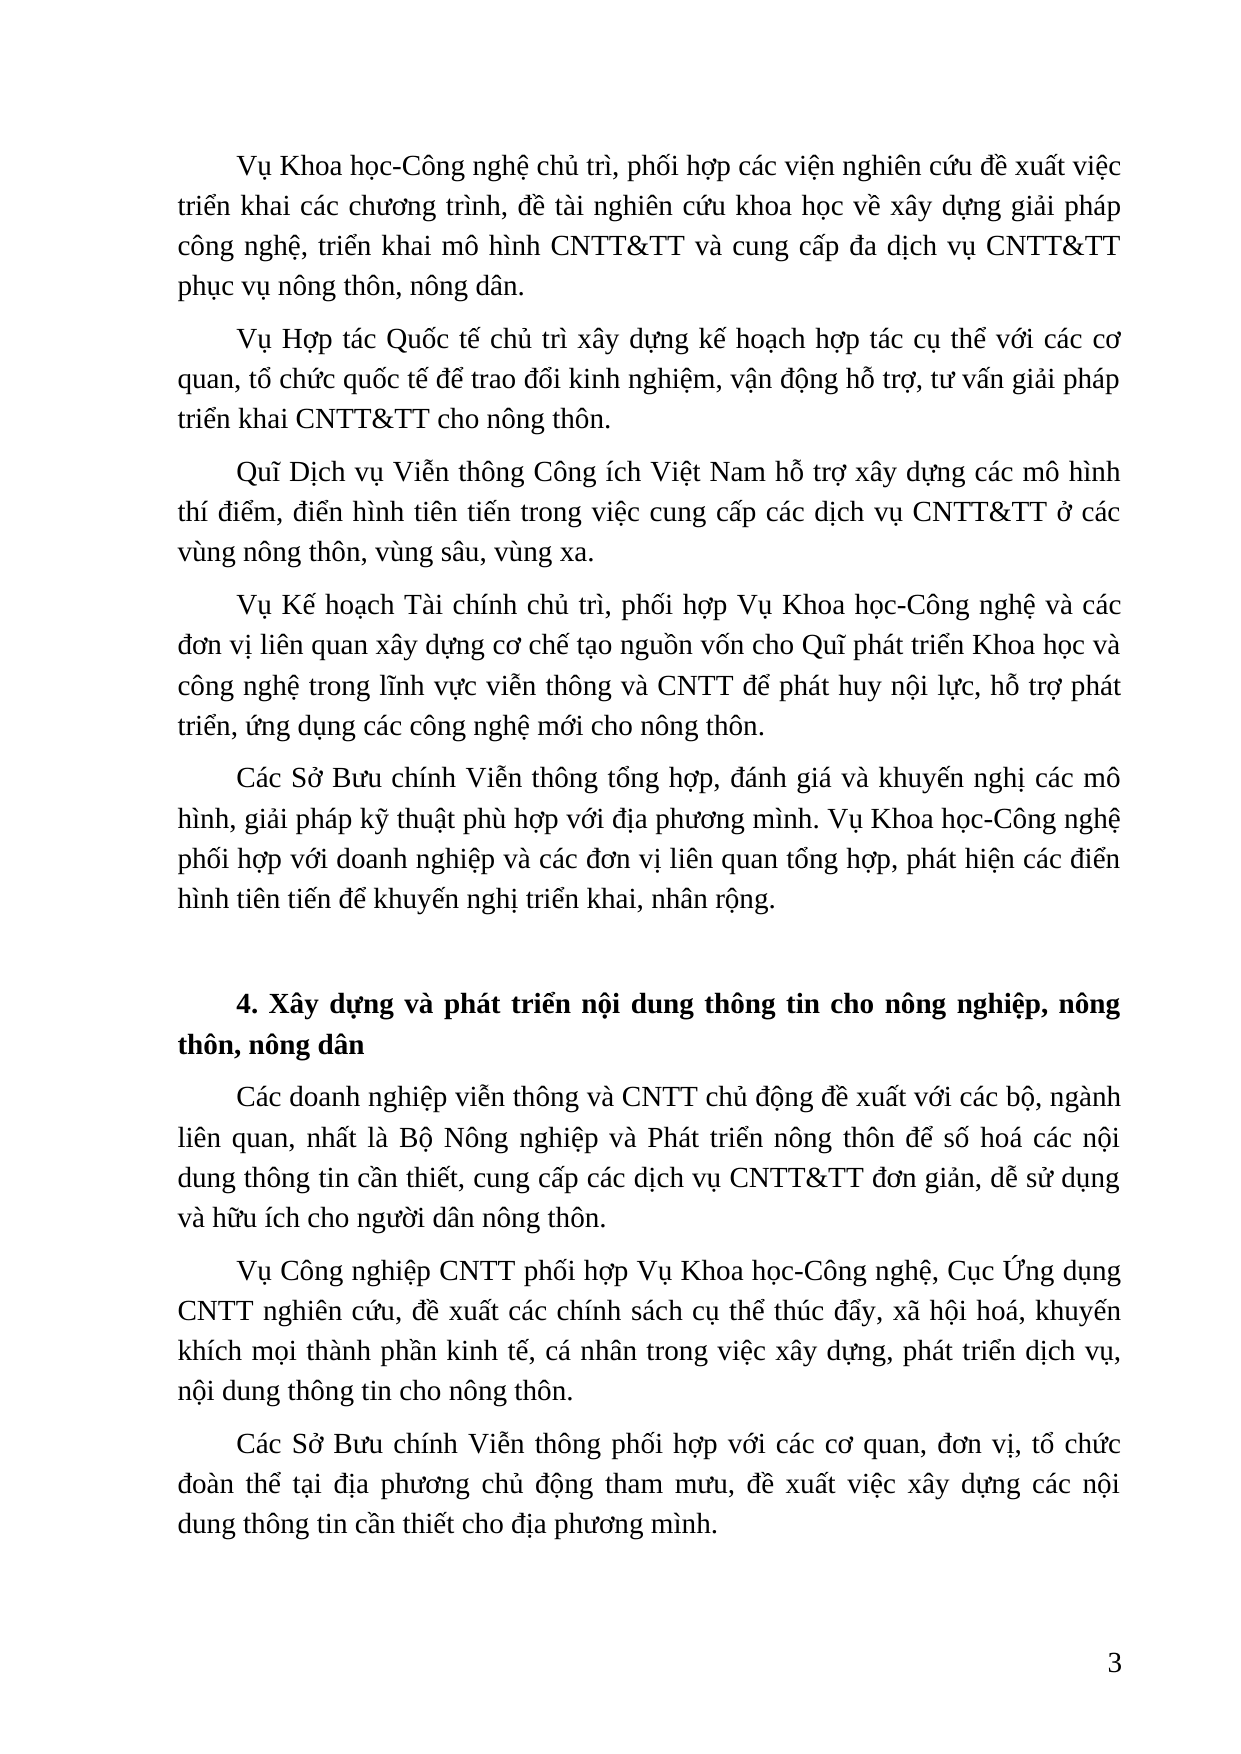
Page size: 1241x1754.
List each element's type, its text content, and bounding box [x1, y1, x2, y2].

text Quĩ Dịch vụ Viễn thông Công ích Việt Nam hỗ trợ xây dựng các mô hình thí điểm, điển hình tiên tiến trong việc cung cấp các dịch vụ CNTT&TT ở các vùng nông thôn, vùng sâu, vùng xa. [177, 454, 1122, 568]
text Các Sở Bưu chính Viễn thông tổng hợp, đánh giá và khuyến nghị các mô hình, giải pháp kỹ thuật phù hợp với địa phương mình. Vụ Khoa học-Công nghệ phối hợp với doanh nghiệp và các đơn vị liên quan tổng hợp, phát hiện các điển hình tiên tiến để khuyến nghị triển khai, nhân rộng. [177, 761, 1122, 915]
text Các Sở Bưu chính Viễn thông phối hợp với các cơ quan, đơn vị, tổ chức đoàn thể tại địa phương chủ động tham mưu, đề xuất việc xây dựng các nội dung thông tin cần thiết cho địa phương mình. [177, 1426, 1122, 1540]
text Vụ Khoa học-Công nghệ chủ trì, phối hợp các viện nghiên cứu đề xuất việc triển khai các chương trình, đề tài nghiên cứu khoa học về xây dựng giải pháp công nghệ, triển khai mô hình CNTT&TT và cung cấp đa dịch vụ CNTT&TT phục vụ nông thôn, nông dân. [177, 148, 1122, 302]
text Các doanh nghiệp viễn thông và CNTT chủ động đề xuất với các bộ, ngành liên quan, nhất là Bộ Nông nghiệp và Phát triển nông thôn để số hoá các nội dung thông tin cần thiết, cung cấp các dịch vụ CNTT&TT đơn giản, dễ sử dụng và hữu ích cho người dân nông thôn. [177, 1079, 1122, 1234]
text Vụ Kế hoạch Tài chính chủ trì, phối hợp Vụ Khoa học-Công nghệ và các đơn vị liên quan xây dựng cơ chế tạo nguồn vốn cho Quĩ phát triển Khoa học và công nghệ trong lĩnh vực viễn thông và CNTT để phát huy nội lực, hỗ trợ phát triển, ứng dụng các công nghệ mới cho nông thôn. [177, 587, 1122, 741]
text 4. Xây dựng và phát triển nội dung thông tin cho nông nghiệp, nông thôn, nông dân [177, 987, 1122, 1060]
text Vụ Công nghiệp CNTT phối hợp Vụ Khoa học-Công nghệ, Cục Ứng dụng CNTT nghiên cứu, đề xuất các chính sách cụ thể thúc đẩy, xã hội hoá, khuyến khích mọi thành phần kinh tế, cá nhân trong việc xây dựng, phát triển dịch vụ, nội dung thông tin cho nông thôn. [177, 1253, 1122, 1407]
text Vụ Hợp tác Quốc tế chủ trì xây dựng kế hoạch hợp tác cụ thể với các cơ quan, tổ chức quốc tế để trao đổi kinh nghiệm, vận động hỗ trợ, tư vấn giải pháp triển khai CNTT&TT cho nông thôn. [177, 321, 1122, 435]
